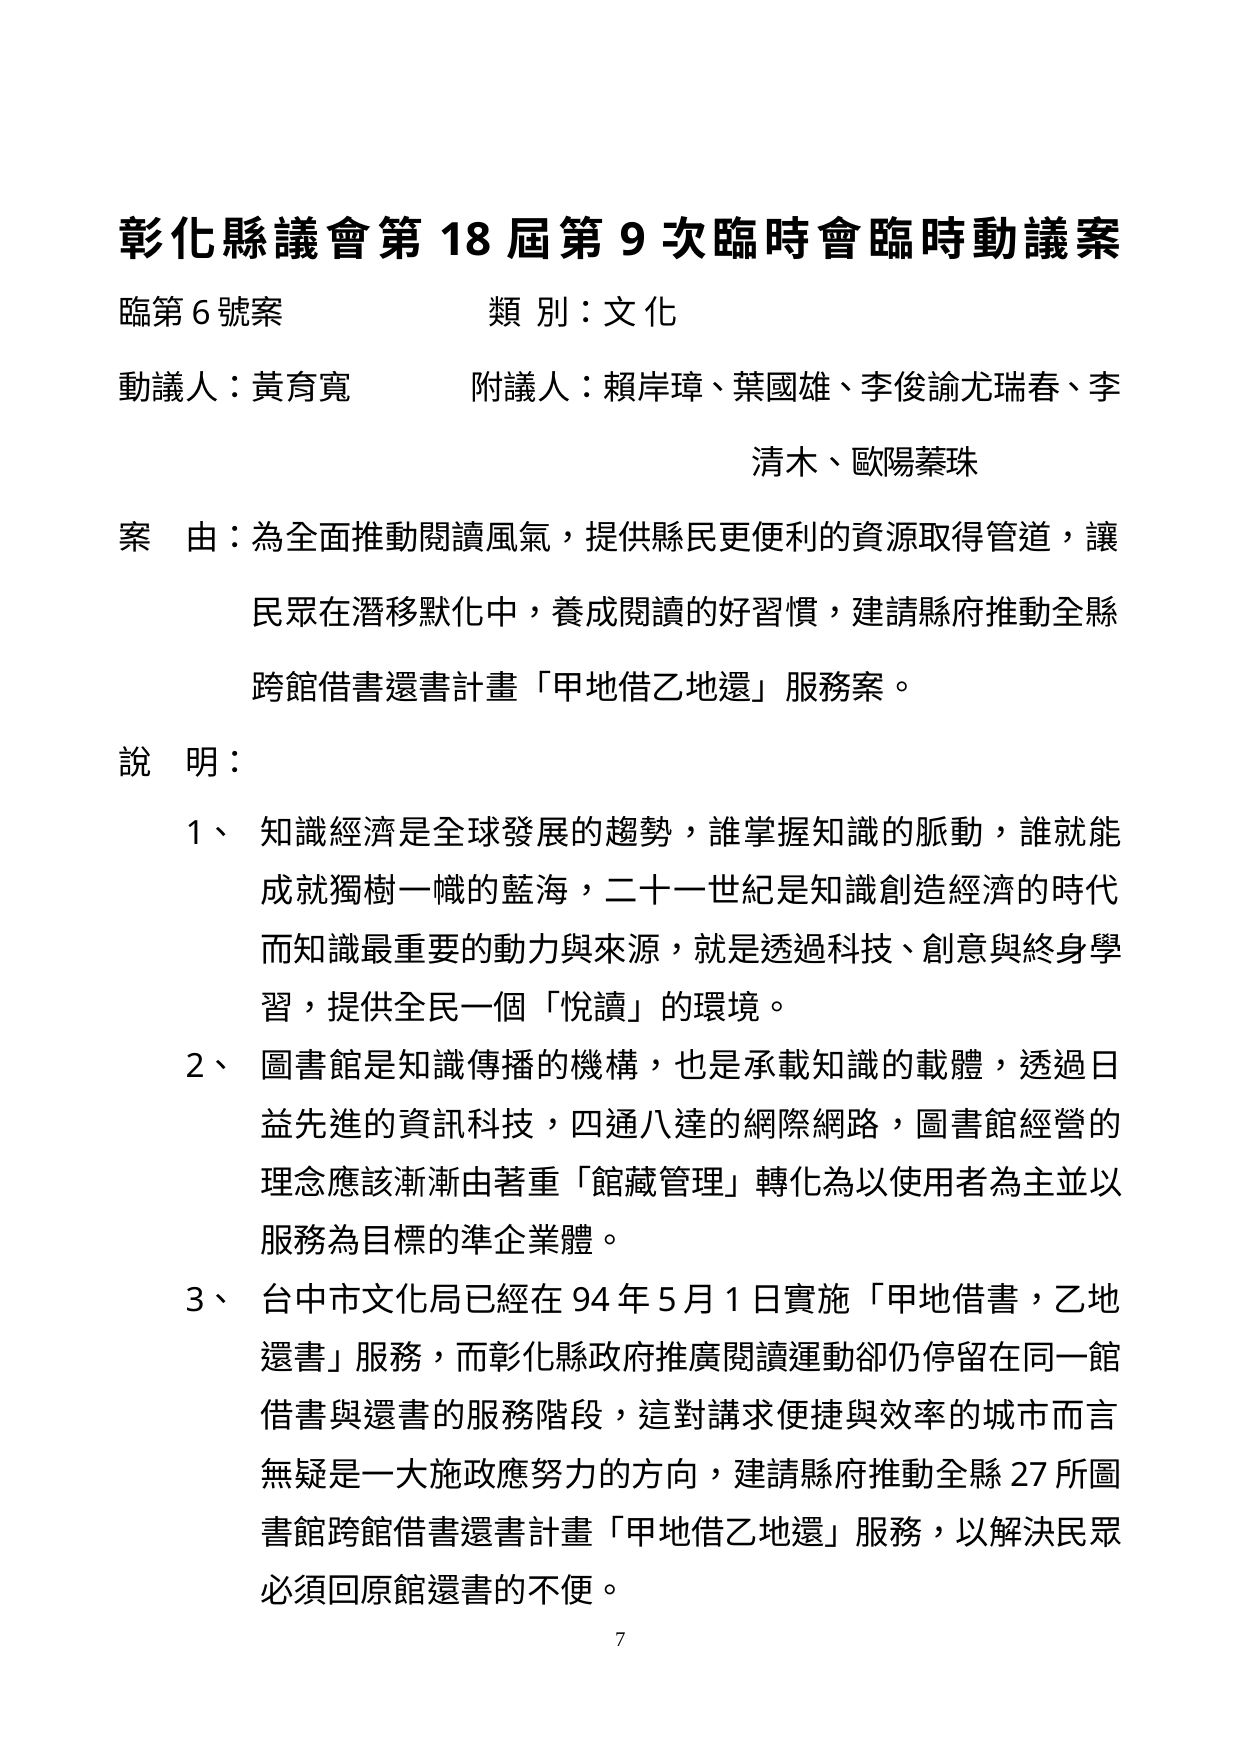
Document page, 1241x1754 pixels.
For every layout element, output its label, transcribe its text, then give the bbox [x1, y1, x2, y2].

text 案 由：為全面推動閱讀風氣，提供縣民更便利的資源取得管道，讓民眾在潛移默化中，養成閱讀的好習慣，建請縣府推動全縣跨館借書還書計畫「甲地借乙地還」服務案。 [118, 498, 1122, 723]
text 臨第6號案 類 別：文 化 [118, 273, 1122, 348]
text 說 明： [118, 723, 1122, 798]
text 彰化縣議會第18屆第9次臨時會臨時動議案 [118, 198, 1122, 273]
text 動議人：黃育寬 附議人：賴岸璋、葉國雄、李俊諭尤瑞春、李清木、歐陽蓁珠 [118, 348, 1122, 498]
list 圖書館是知識傳播的機構，也是承載知識的載體，透過日益先進的資訊科技，四通八達的網際網路，圖書館經營的理念應該漸漸由著重「館藏管理」轉化為以使用者為主並以服務為目標的準企業體。 [185, 1031, 1122, 1264]
list 台中市文化局已經在94年5月1日實施「甲地借書，乙地還書」服務，而彰化縣政府推廣閱讀運動卻仍停留在同一館借書與還書的服務階段，這對講求便捷與效率的城市而言，無疑是一大施政應努力的方向，建請縣府推動全縣27所圖書館跨館借書還書計畫「甲地借乙地還」服務，以解決民眾必須回原館還書的不便。 [185, 1264, 1122, 1614]
list 知識經濟是全球發展的趨勢，誰掌握知識的脈動，誰就能成就獨樹一幟的藍海，二十一世紀是知識創造經濟的時代，而知識最重要的動力與來源，就是透過科技、創意與終身學習，提供全民一個「悅讀」的環境。 [185, 798, 1122, 1031]
